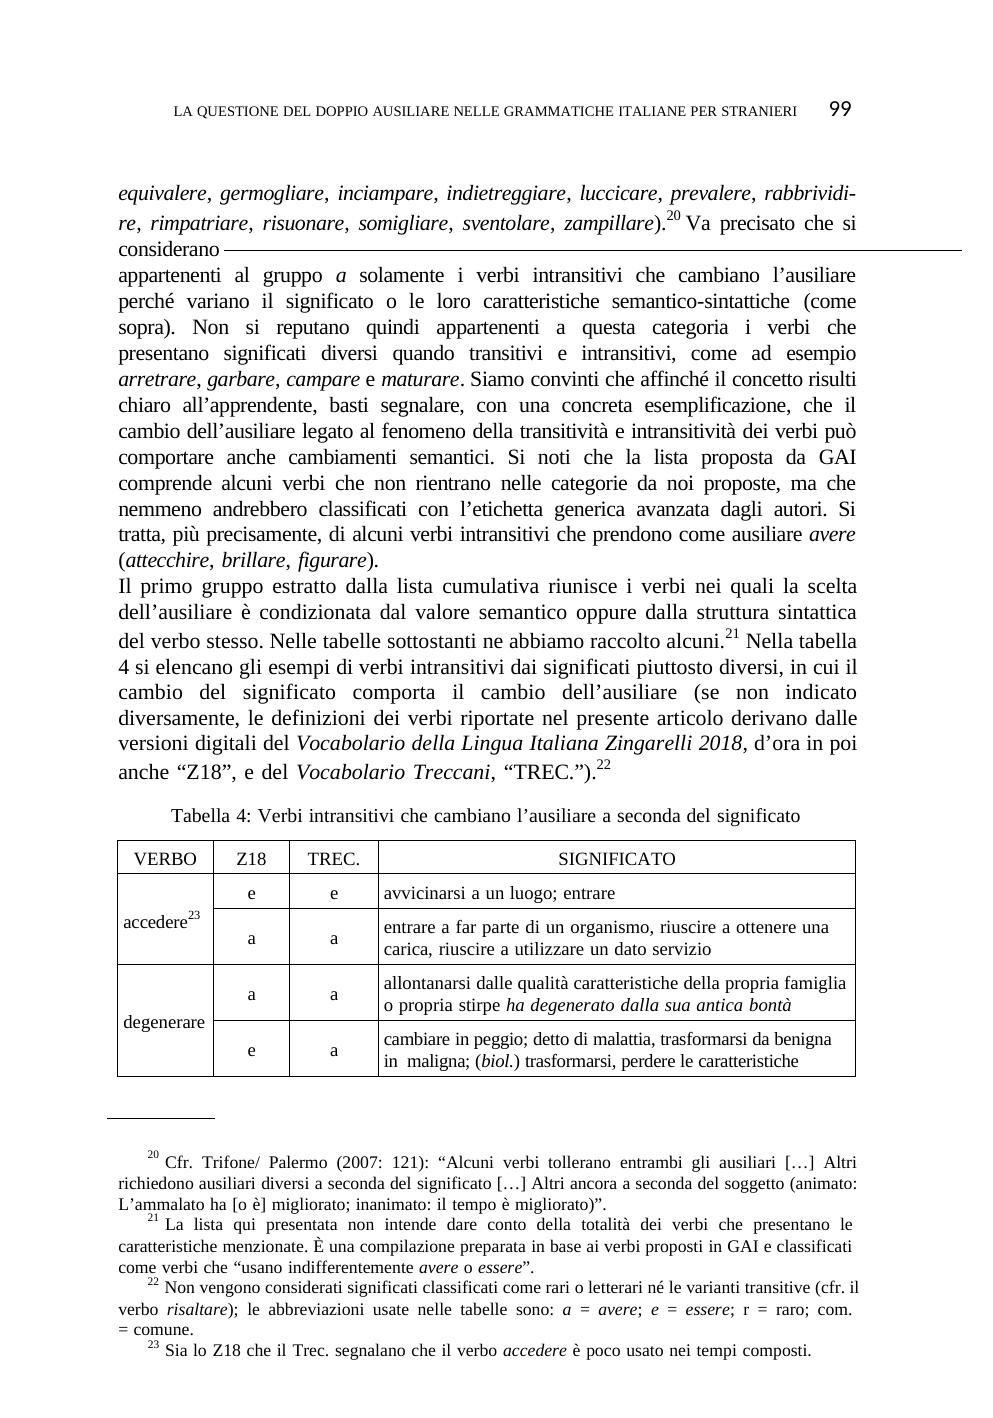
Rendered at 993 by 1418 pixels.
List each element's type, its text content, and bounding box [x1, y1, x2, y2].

text 20 Cfr. Trifone/ Palermo (2007: 121): “Alcuni verbi tollerano entrambi gli ausiliari […] Altri richiedono ausiliari diversi a seconda del significato […] Altri ancora a seconda del soggetto (animato: L’ammalato ha [o è] migliorato; inanimato: il tempo è migliorato)”. [118, 1148, 857, 1214]
text verbo risaltare); le abbreviazioni usate nelle tabelle sono: a = avere; e = essere; r = raro; com. [118, 1298, 870, 1319]
text 22 Non vengono considerati significati classificati come rari o letterari né le varianti transitive (cfr. il [118, 1277, 870, 1298]
table_cell degenerare [118, 965, 213, 1076]
table_header TREC. [290, 841, 378, 873]
table_header VERBO [118, 841, 213, 873]
table_cell allontanarsi dalle qualità caratteristiche della propria famiglia o propria stirpe ha degenerato dalla sua antica bontà [379, 965, 855, 1019]
text Tabella 4: Verbi intransitivi che cambiano l’ausiliare a seconda del significato [171, 804, 870, 826]
table_cell a [214, 965, 289, 1019]
table_cell cambiare in peggio; detto di malattia, trasformarsi da benigna in maligna; (biol.) trasformarsi, perdere le caratteristiche originarie [379, 1021, 855, 1076]
table_cell a [214, 909, 289, 963]
table_cell entrare a far parte di un organismo, riuscire a ottenere una carica, riuscire a utilizzare un dato servizio [379, 909, 855, 963]
text Il primo gruppo estratto dalla lista cumulativa riunisce i verbi nei quali la scelta dell’ausiliare è condizionata dal valore semantico oppure dalla struttura sintattica del verbo stesso. Nelle tabelle sottostanti ne abbiamo raccolto alcuni.21 Nella tabella 4 si elencano gli esempi di verbi intransitivi dai significati piuttosto diversi, in cui il cambio del significato comporta il cambio dell’ausiliare (se non indicato diversamente, le definizioni dei verbi riportate nel presente articolo derivano dalle versioni digitali del Vocabolario della Lingua Italiana Zingarelli 2018, d’ora in poi anche “Z18”, e del Vocabolario Treccani, “TREC.”).22 [118, 573, 857, 784]
table_cell avvicinarsi a un luogo; entrare [379, 874, 855, 907]
table_cell e [214, 874, 289, 907]
table_header Z18 [214, 841, 289, 873]
text equivalere, germogliare, inciampare, indietreggiare, luccicare, prevalere, rabbrividi- re, rimpatriare, risuonare, somigliare, sventolare, zampillare).20 Va precisato che si considerano appartenenti al gruppo a solamente i verbi intransitivi che cambiano l’ausiliare perché variano il significato o le loro caratteristiche semantico‑sintattiche (come sopra). Non si reputano quindi appartenenti a questa categoria i verbi che presentano significati diversi quando transitivi e intransitivi, come ad esempio arretrare, garbare, campare e maturare. Siamo convinti che affinché il concetto risulti chiaro all’apprendente, basti segnalare, con una concreta esemplificazione, che il cambio dell’ausiliare legato al fenomeno della transitività e intransitività dei verbi può comportare anche cambiamenti semantici. Si noti che la lista proposta da GAI comprende alcuni verbi che non rientrano nelle categorie da noi proposte, ma che nemmeno andrebbero classificati con l’etichetta generica avanzata dagli autori. Si tratta, più precisamente, di alcuni verbi intransitivi che prendono come ausiliare avere (attecchire, brillare, figurare). [118, 180, 857, 573]
text 21 La lista qui presentata non intende dare conto della totalità dei verbi che presentano le [118, 1214, 870, 1235]
table_cell accedere23 [118, 874, 213, 963]
table_cell e [214, 1021, 289, 1076]
table_header SIGNIFICATO [379, 841, 855, 873]
table_cell a [290, 1021, 378, 1076]
table_cell e [290, 874, 378, 907]
table_cell a [290, 965, 378, 1019]
text caratteristiche menzionate. È una compilazione preparata in base ai verbi proposti in GAI e classificati come verbi che “usano indifferentemente avere o essere”. [118, 1236, 870, 1277]
table_cell a [290, 909, 378, 963]
text 23 Sia lo Z18 che il Trec. segnalano che il verbo accedere è poco usato nei tempi composti. [148, 1339, 870, 1361]
text = comune. [118, 1319, 870, 1339]
